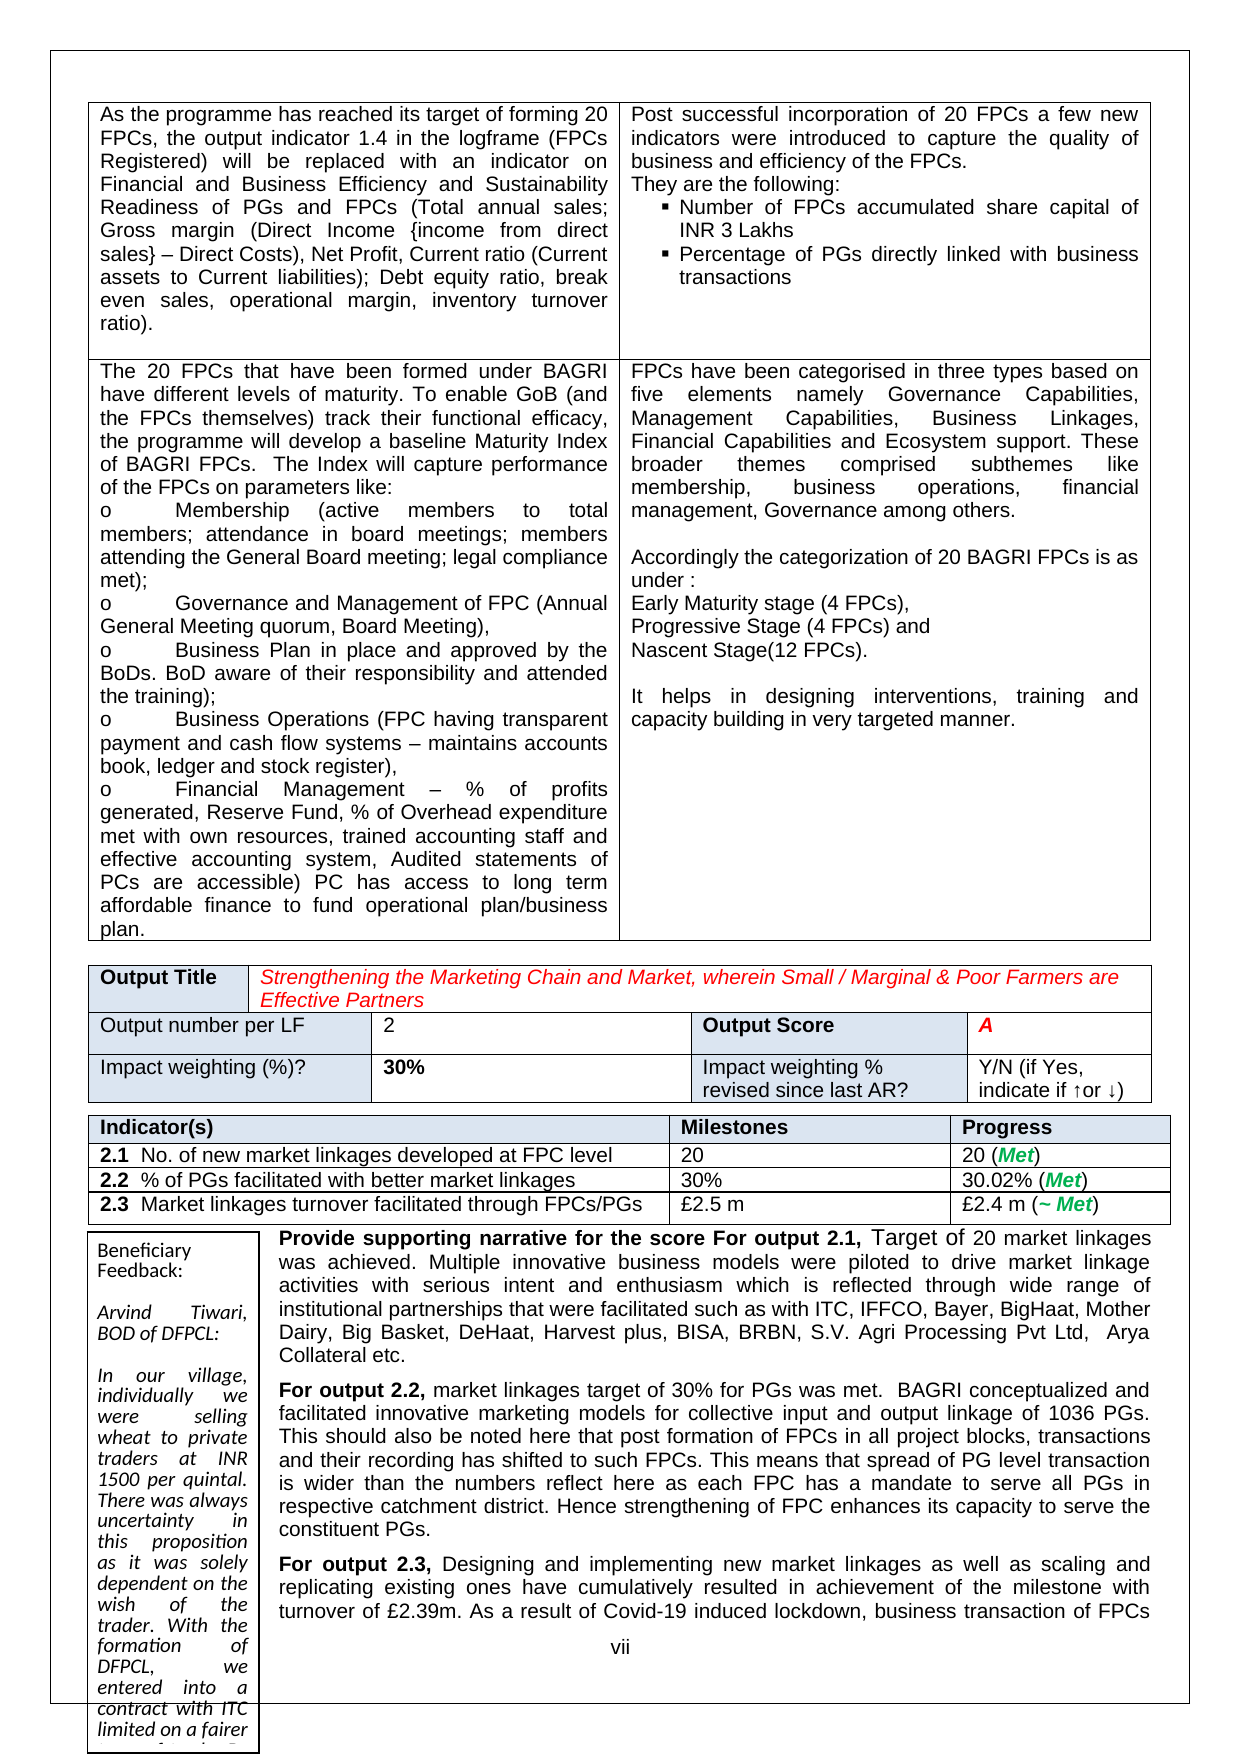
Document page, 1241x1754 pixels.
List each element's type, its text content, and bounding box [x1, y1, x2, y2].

table_cell 2.2 % of PGs facilitated with better market linkages [89, 1168, 669, 1191]
text For output 2.3, Designing and implementing new market linkages as well as scaling and replicating existing ones have cumulatively resulted in achievement of the milestone with turnover of £2.39m. As a result of Covid-19 induced lockdown, business transaction of FPCs [260, 1553, 1152, 1622]
table_cell Impact weighting (%)? [89, 1055, 371, 1102]
text Arvind Tiwari, BOD of DFPCL: [97, 1304, 249, 1346]
table_cell 20 (Met) [951, 1144, 1170, 1167]
text Beneficiary Feedback: [97, 1241, 249, 1283]
table_cell Post successful incorporation of 20 FPCs a few new indicators were introduced to capture the quality of business and efficiency of the FPCs. They are the following: Number of FPCs accumulated share capital of INR 3 Lakhs Percentage of PGs directly linked with business transactions [620, 103, 1150, 358]
table_cell £2.5 m [670, 1193, 950, 1224]
table_header Progress [951, 1116, 1170, 1143]
table_cell 30.02% (Met) [951, 1168, 1170, 1191]
text For output 2.2, market linkages target of 30% for PGs was met. BAGRI conceptualized and facilitated innovative marketing models for collective input and output linkage of 1036 PGs. This should also be noted here that post formation of FPCs in all project blocks, transactions and their recording has shifted to such FPCs. This means that spread of PG level transaction is wider than the numbers reflect here as each FPC has a mandate to serve all PGs in respective catchment district. Hence strengthening of FPC enhances its capacity to serve the constituent PGs. [260, 1378, 1152, 1541]
table_header Indicator(s) [89, 1116, 669, 1143]
text Provide supporting narrative for the score For output 2.1, Target of 20 market linkages was achieved. Multiple innovative business models were piloted to drive market linkage activities with serious intent and enthusiasm which is reflected through wide range of institutional partnerships that were facilitated such as with ITC, IFFCO, Bayer, BigHaat, Mother Dairy, Big Basket, DeHaat, Harvest plus, BISA, BRBN, S.V. Agri Processing Pvt Ltd, Arya Collateral etc. [89, 1225, 1152, 1367]
table_cell £2.4 m (~ Met) [951, 1193, 1170, 1224]
text Provide supporting narrative for the score For output 2.1, Target of 20 market linkages was achieved. Multiple innovative business models were piloted to drive market linkage activities with serious intent and enthusiasm which is reflected through wide range of institutional partnerships that were facilitated such as with ITC, IFFCO, Bayer, BigHaat, Mother Dairy, Big Basket, DeHaat, Harvest plus, BISA, BRBN, S.V. Agri Processing Pvt Ltd, Arya Collateral etc. [88, 1233, 258, 1703]
table_cell 2 [372, 1013, 691, 1054]
table_header Strengthening the Marketing Chain and Market, wherein Small / Marginal & Poor Farmers are Effective Partners [249, 966, 1151, 1012]
text In our village, individually we were selling wheat to private traders at INR 1500 per quintal. There was always uncertainty in this proposition as it was solely dependent on the wish of the trader. With the formation of DFPCL, we entered into a contract with ITC limited on a fairer term of trade. By registering DFPCL as one of the vendor with ITC, the FPC bypassed two levels of market intermediaries, resulting in additional realization of at least INR 70-INR 80 per quintal to member farmers. [97, 1366, 249, 1703]
table_cell Output number per LF [89, 1013, 371, 1054]
table_cell 20 [670, 1144, 950, 1167]
table_cell Impact weighting % revised since last AR? [692, 1055, 967, 1102]
table_cell A [968, 1013, 1151, 1054]
table_cell Output Score [692, 1013, 967, 1054]
table_cell The 20 FPCs that have been formed under BAGRI have different levels of maturity. To enable GoB (and the FPCs themselves) track their functional efficacy, the programme will develop a baseline Maturity Index of BAGRI FPCs. The Index will capture performance of the FPCs on parameters like: o Membership (active members to total members; attendance in board meetings; members attending the General Board meeting; legal compliance met); o Governance and Management of FPC (Annual General Meeting quorum, Board Meeting), o Business Plan in place and approved by the BoDs. BoD aware of their responsibility and attended the training); o Business Operations (FPC having transparent payment and cash flow systems – maintains accounts book, ledger and stock register), o Financial Management – % of profits generated, Reserve Fund, % of Overhead expenditure met with own resources, trained accounting staff and effective accounting system, Audited statements of PCs are accessible) PC has access to long term affordable finance to fund operational plan/business plan. [89, 360, 619, 940]
table_cell 2.1 No. of new market linkages developed at FPC level [89, 1144, 669, 1167]
table_header Output Title [89, 966, 248, 1012]
table_cell 2.3 Market linkages turnover facilitated through FPCs/PGs [89, 1193, 669, 1224]
table_cell As the programme has reached its target of forming 20 FPCs, the output indicator 1.4 in the logframe (FPCs Registered) will be replaced with an indicator on Financial and Business Efficiency and Sustainability Readiness of PGs and FPCs (Total annual sales; Gross margin (Direct Income {income from direct sales} – Direct Costs), Net Profit, Current ratio (Current assets to Current liabilities); Debt equity ratio, break even sales, operational margin, inventory turnover ratio). [89, 103, 619, 358]
table_cell Y/N (if Yes, indicate if ↑or ↓) [968, 1055, 1151, 1102]
table_header Milestones [670, 1116, 950, 1143]
table_cell 30% [372, 1055, 691, 1102]
table_cell 30% [670, 1168, 950, 1191]
table_cell FPCs have been categorised in three types based on five elements namely Governance Capabilities, Management Capabilities, Business Linkages, Financial Capabilities and Ecosystem support. These broader themes comprised subthemes like membership, business operations, financial management, Governance among others. Accordingly the categorization of 20 BAGRI FPCs is as under : Early Maturity stage (4 FPCs), Progressive Stage (4 FPCs) and Nascent Stage(12 FPCs). It helps in designing interventions, training and capacity building in very targeted manner. [620, 360, 1150, 940]
